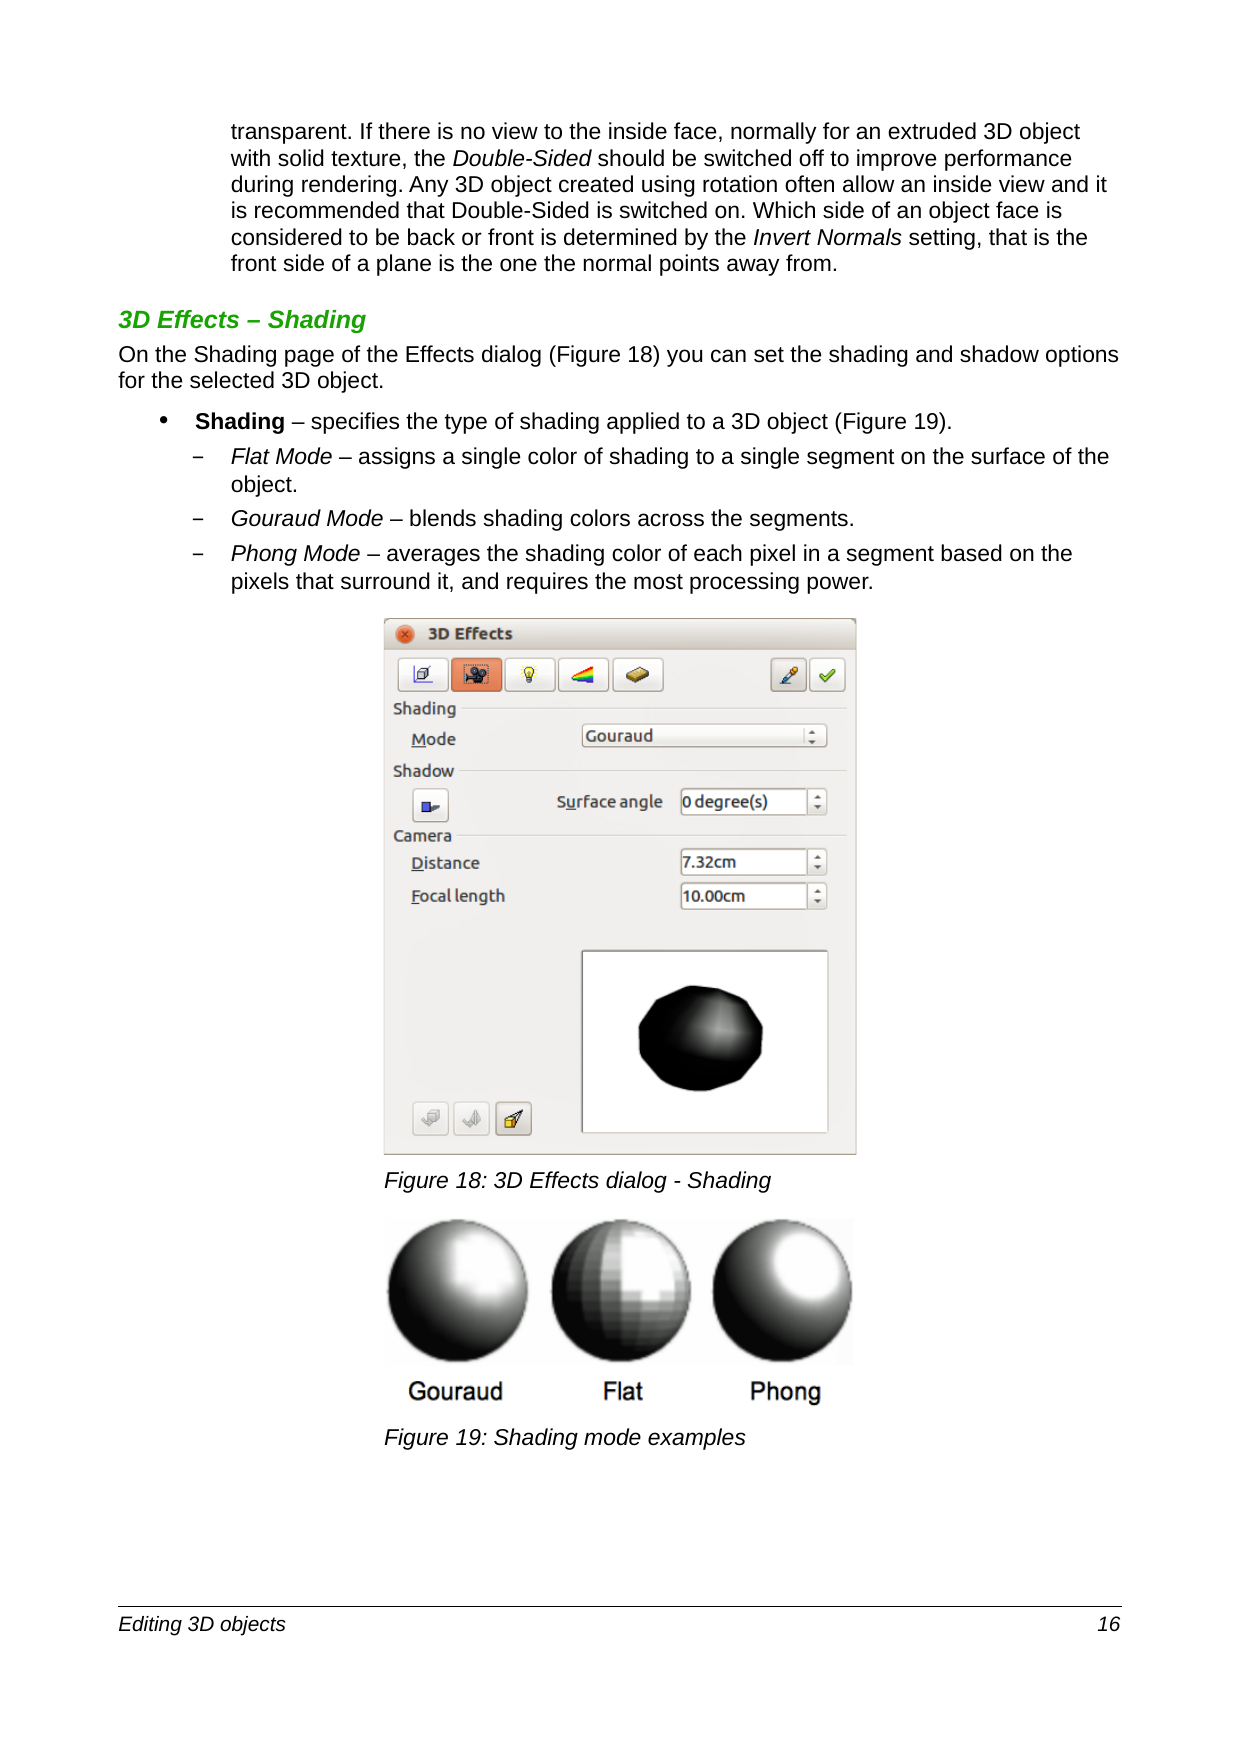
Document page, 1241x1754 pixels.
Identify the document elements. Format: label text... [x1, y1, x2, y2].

list Shading – specifies the type of shading applied to a 3D object (Figure 19). [156, 406, 1122, 435]
list Gouraud Mode – blends shading colors across the segments. [192, 503, 1122, 532]
text Figure 19: Shading mode examples [384, 1424, 856, 1451]
picture [383, 618, 857, 1155]
list Phong Mode – averages the shading color of each pixel in a segment based on the pixels that surround it, and requires the most processing power. [192, 538, 1122, 594]
text On the Shading page of the Effects dialog (Figure 18) you can set the shading and shadow options for the selected 3D object. [118, 341, 1122, 393]
list transparent. If there is no view to the inside face, normally for an extruded 3D object with solid texture, the Double-Sided should be switched off to improve performance during rendering. Any 3D object created using rotation often allow an inside view and it is recommended that Double-Sided is switched on. Which side of an object face is considered to be back or front is determined by the Invert Normals setting, that is the front side of a plane is the one the normal points away from. [192, 118, 1122, 276]
picture [383, 1218, 857, 1412]
subtitle 3D Effects – Shading [118, 306, 1122, 334]
list Flat Mode – assigns a single color of shading to a single segment on the surface of the object. [192, 441, 1122, 497]
text Figure 18: 3D Effects dialog - Shading [384, 1167, 856, 1194]
